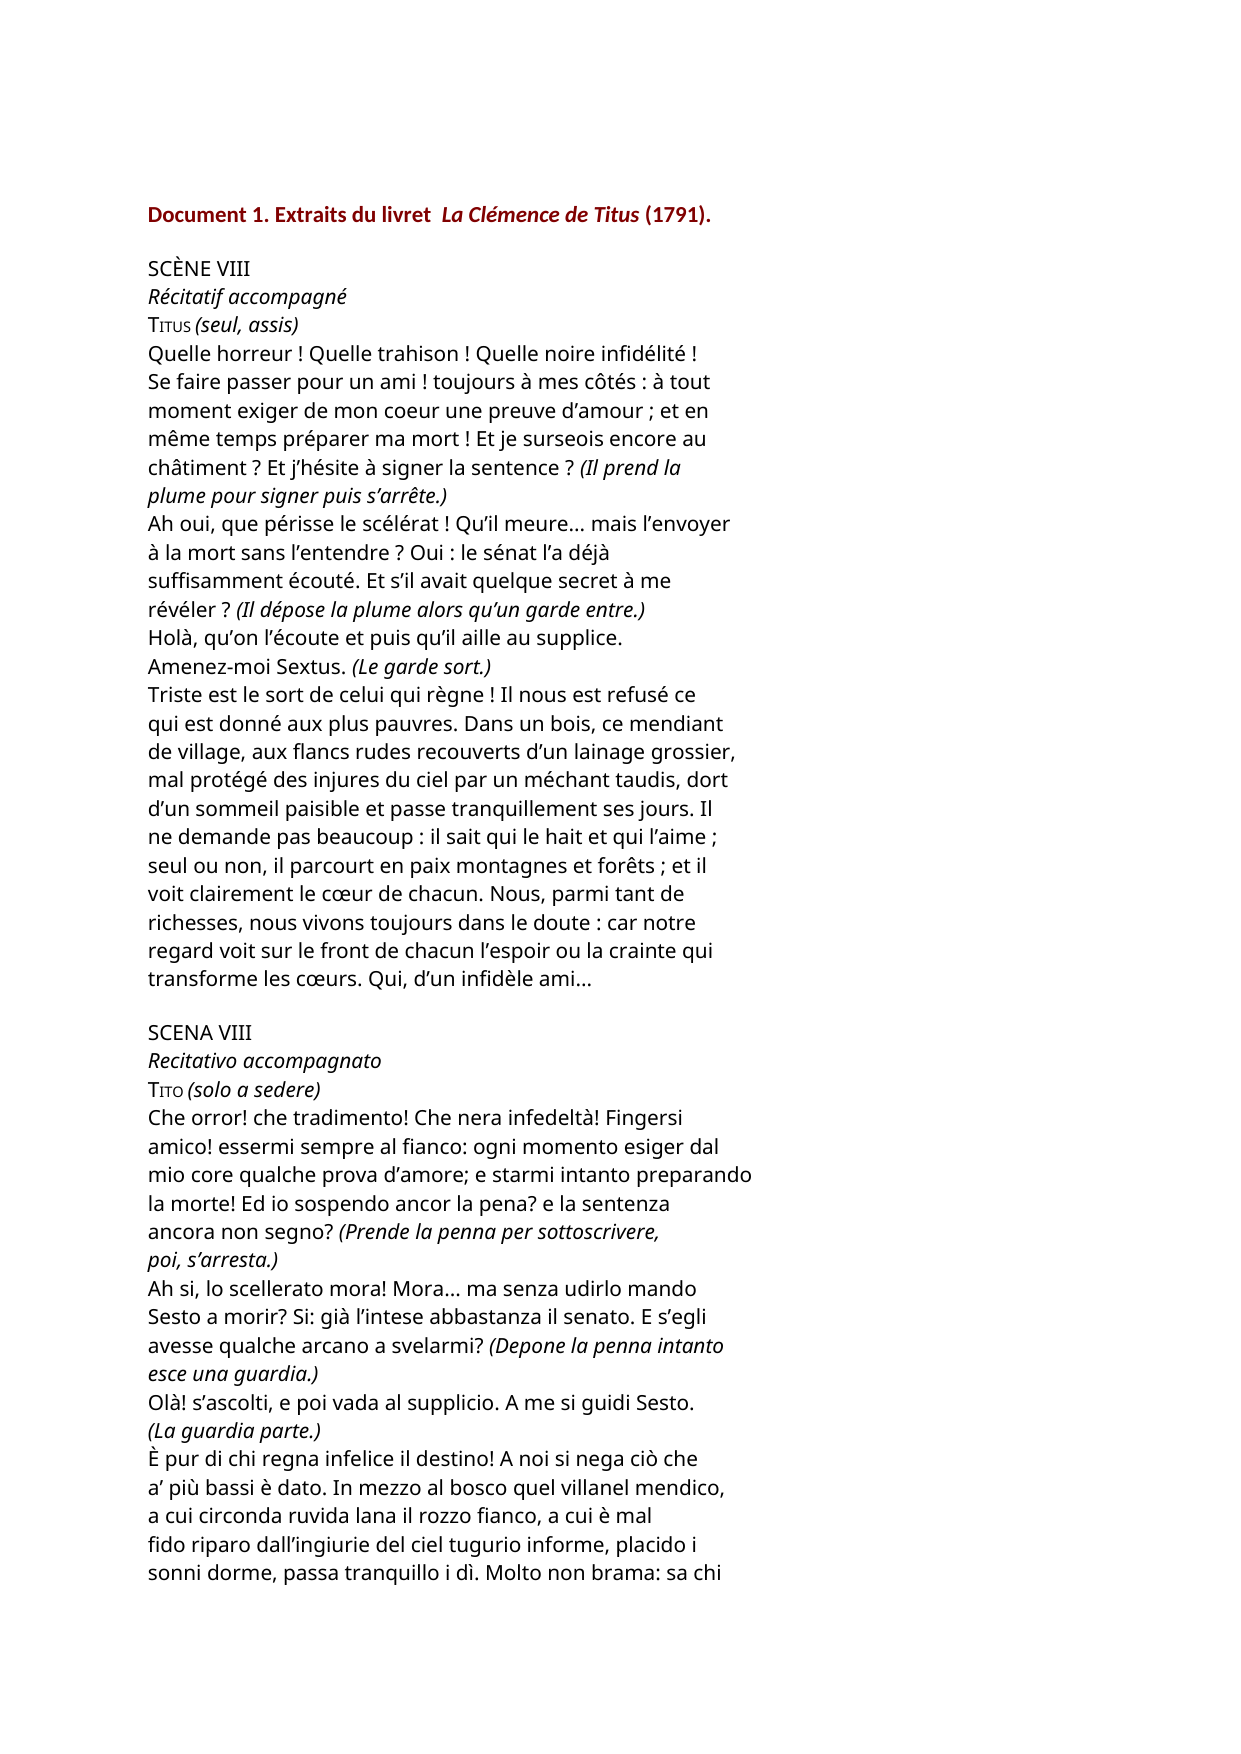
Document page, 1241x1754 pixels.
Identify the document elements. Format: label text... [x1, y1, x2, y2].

text qui est donné aux plus pauvres. Dans un bois, ce mendiant [148, 709, 1093, 737]
text suffisamment écouté. Et s’il avait quelque secret à me [148, 566, 1093, 595]
text Sesto a morir? Si: già l’intese abbastanza il senato. E s’egli [148, 1302, 1093, 1331]
text à la mort sans l’entendre ? Oui : le sénat l’a déjà [148, 538, 1093, 566]
text regard voit sur le front de chacun l’espoir ou la crainte qui [148, 936, 1093, 964]
text d’un sommeil paisible et passe tranquillement ses jours. Il [148, 794, 1093, 822]
text Quelle horreur ! Quelle trahison ! Quelle noire infidélité ! [148, 339, 1093, 367]
text moment exiger de mon coeur une preuve d’amour ; et en [148, 396, 1093, 424]
text voit clairement le cœur de chacun. Nous, parmi tant de [148, 879, 1093, 908]
text ne demande pas beaucoup : il sait qui le hait et qui l’aime ; [148, 822, 1093, 851]
text la morte! Ed io sospendo ancor la pena? e la sentenza [148, 1189, 1093, 1217]
text a cui circonda ruvida lana il rozzo fianco, a cui è mal [148, 1501, 1093, 1530]
text Ah oui, que périsse le scélérat ! Qu’il meure... mais l’envoyer [148, 509, 1093, 538]
text SCENA VIII [148, 1018, 1093, 1046]
text Triste est le sort de celui qui règne ! Il nous est refusé ce [148, 680, 1093, 709]
text TITO (solo a sedere) [148, 1075, 1093, 1103]
text esce una guardia.) [148, 1359, 1093, 1388]
text de village, aux flancs rudes recouverts d’un lainage grossier, [148, 737, 1093, 766]
text transforme les cœurs. Qui, d’un infidèle ami... [148, 964, 1093, 993]
text Ah si, lo scellerato mora! Mora... ma senza udirlo mando [148, 1274, 1093, 1302]
text ancora non segno? (Prende la penna per sottoscrivere, [148, 1217, 1093, 1246]
text Se faire passer pour un ami ! toujours à mes côtés : à tout [148, 367, 1093, 396]
text sonni dorme, passa tranquillo i dì. Molto non brama: sa chi [148, 1558, 1093, 1587]
text Récitatif accompagné [148, 282, 1093, 311]
text amico! essermi sempre al fianco: ogni momento esiger dal [148, 1132, 1093, 1160]
text Che orror! che tradimento! Che nera infedeltà! Fingersi [148, 1103, 1093, 1132]
text richesses, nous vivons toujours dans le doute : car notre [148, 908, 1093, 936]
text (La guardia parte.) [148, 1416, 1093, 1444]
text seul ou non, il parcourt en paix montagnes et forêts ; et il [148, 851, 1093, 879]
text fido riparo dall’ingiurie del ciel tugurio informe, placido i [148, 1530, 1093, 1558]
text Recitativo accompagnato [148, 1046, 1093, 1075]
text même temps préparer ma mort ! Et je surseois encore au [148, 424, 1093, 453]
text mal protégé des injures du ciel par un méchant taudis, dort [148, 766, 1093, 794]
text châtiment ? Et j’hésite à signer la sentence ? (Il prend la [148, 453, 1093, 481]
text TITUS (seul, assis) [148, 311, 1093, 339]
text Amenez-moi Sextus. (Le garde sort.) [148, 652, 1093, 680]
text poi, s’arresta.) [148, 1246, 1093, 1274]
text Olà! s’ascolti, e poi vada al supplicio. A me si guidi Sesto. [148, 1388, 1093, 1416]
text È pur di chi regna infelice il destino! A noi si nega ciò che [148, 1444, 1093, 1473]
text révéler ? (Il dépose la plume alors qu’un garde entre.) [148, 595, 1093, 623]
text plume pour signer puis s’arrête.) [148, 481, 1093, 509]
text SCÈNE VIII [148, 254, 1093, 282]
text a’ più bassi è dato. In mezzo al bosco quel villanel mendico, [148, 1473, 1093, 1501]
text mio core qualche prova d’amore; e starmi intanto preparando [148, 1160, 1093, 1189]
text Holà, qu’on l’écoute et puis qu’il aille au supplice. [148, 623, 1093, 652]
text avesse qualche arcano a svelarmi? (Depone la penna intanto [148, 1331, 1093, 1359]
text Document 1. Extraits du livret La Clémence de Titus (1791). [148, 201, 1093, 229]
